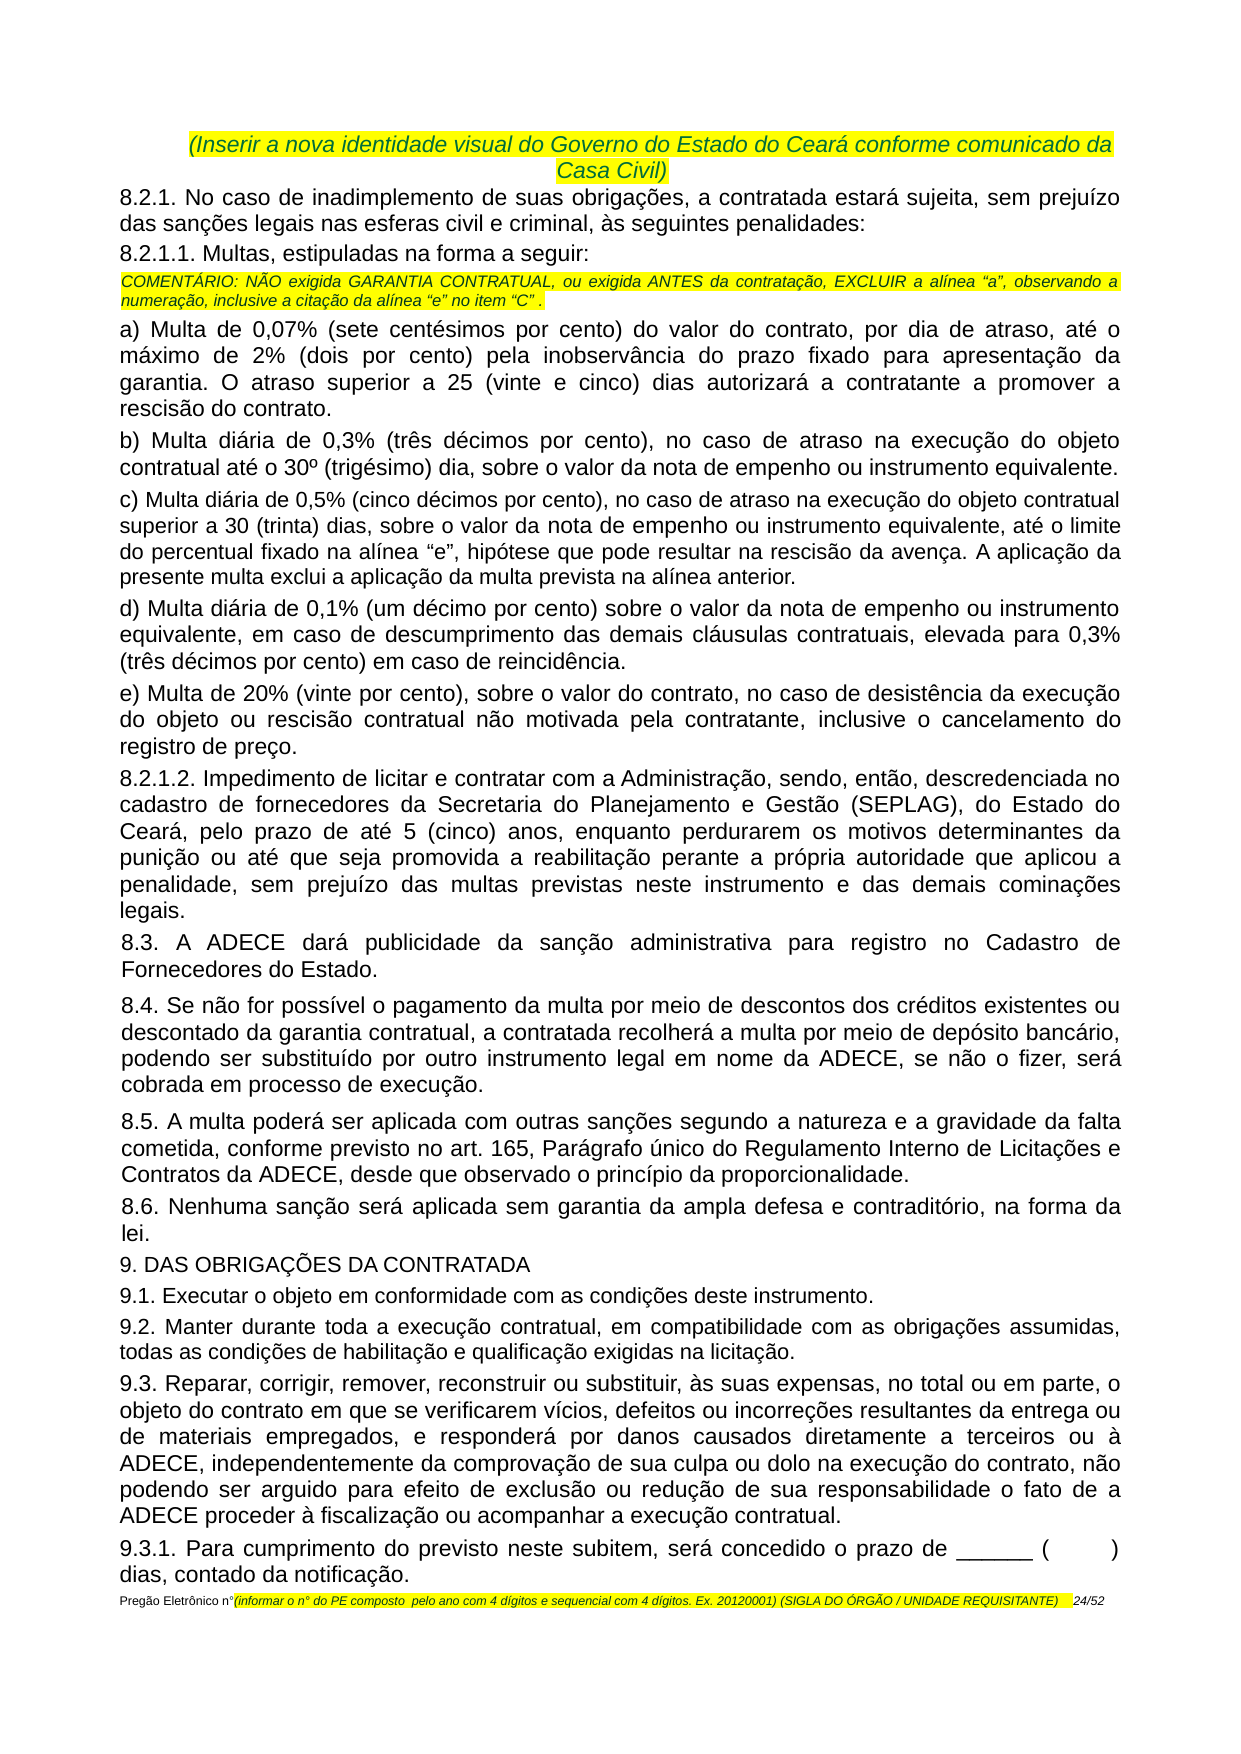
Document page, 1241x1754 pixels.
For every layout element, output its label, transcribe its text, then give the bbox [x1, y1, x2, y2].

text 8.3. A ADECE dará publicidade da sanção administrativa para registro no Cadastro de Fornecedores do Estado. [121, 929, 1121, 982]
text 9.3.1. Para cumprimento do previsto neste subitem, será concedido o prazo de ______ ( ) dias, contado da notificação. [119, 1534, 1121, 1587]
text e) Multa de 20% (vinte por cento), sobre o valor do contrato, no caso de desistência da execução do objeto ou rescisão contratual não motivada pela contratante, inclusive o cancelamento do registro de preço. [119, 680, 1121, 759]
text a) Multa de 0,07% (sete centésimos por cento) do valor do contrato, por dia de atraso, até o máximo de 2% (dois por cento) pela inobservância do prazo fixado para apresentação da garantia. O atraso superior a 25 (vinte e cinco) dias autorizará a contratante a promover a rescisão do contrato. [119, 316, 1121, 421]
text 8.6. Nenhuma sanção será aplicada sem garantia da ampla defesa e contraditório, na forma da lei. [121, 1193, 1121, 1246]
text 8.2.1.1. Multas, estipuladas na forma a seguir: [119, 239, 1121, 266]
text 8.4. Se não for possível o pagamento da multa por meio de descontos dos créditos existentes ou descontado da garantia contratual, a contratada recolherá a multa por meio de depósito bancário, podendo ser substituído por outro instrumento legal em nome da ADECE, se não o fizer, será cobrada em processo de execução. [121, 992, 1121, 1098]
text COMENTÁRIO: NÃO exigida GARANTIA CONTRATUAL, ou exigida ANTES da contratação, EXCLUIR a alínea “a”, observando a numeração, inclusive a citação da alínea “e” no item “C” . [121, 272, 1121, 310]
text c) Multa diária de 0,5% (cinco décimos por cento), no caso de atraso na execução do objeto contratual superior a 30 (trinta) dias, sobre o valor da nota de empenho ou instrumento equivalente, até o limite do percentual fixado na alínea “e”, hipótese que pode resultar na rescisão da avença. A aplicação da presente multa exclui a aplicação da multa prevista na alínea anterior. [119, 486, 1121, 589]
text 9.1. Executar o objeto em conformidade com as condições deste instrumento. [119, 1283, 1121, 1308]
text 9.2. Manter durante toda a execução contratual, em compatibilidade com as obrigações assumidas, todas as condições de habilitação e qualificação exigidas na licitação. [119, 1314, 1121, 1364]
text 8.2.1. No caso de inadimplemento de suas obrigações, a contratada estará sujeita, sem prejuízo das sanções legais nas esferas civil e criminal, às seguintes penalidades: [119, 184, 1121, 237]
text 9. DAS OBRIGAÇÕES DA CONTRATADA [119, 1252, 1121, 1277]
text d) Multa diária de 0,1% (um décimo por cento) sobre o valor da nota de empenho ou instrumento equivalente, em caso de descumprimento das demais cláusulas contratuais, elevada para 0,3% (três décimos por cento) em caso de reincidência. [119, 595, 1121, 674]
text b) Multa diária de 0,3% (três décimos por cento), no caso de atraso na execução do objeto contratual até o 30º (trigésimo) dia, sobre o valor da nota de empenho ou instrumento equivalente. [119, 427, 1121, 480]
text 8.5. A multa poderá ser aplicada com outras sanções segundo a natureza e a gravidade da falta cometida, conforme previsto no art. 165, Parágrafo único do Regulamento Interno de Licitações e Contratos da ADECE, desde que observado o princípio da proporcionalidade. [121, 1108, 1121, 1187]
text 9.3. Reparar, corrigir, remover, reconstruir ou substituir, às suas expensas, no total ou em parte, o objeto do contrato em que se verificarem vícios, defeitos ou incorreções resultantes da entrega ou de materiais empregados, e responderá por danos causados diretamente a terceiros ou à ADECE, independentemente da comprovação de sua culpa ou dolo na execução do contrato, não podendo ser arguido para efeito de exclusão ou redução de sua responsabilidade o fato de a ADECE proceder à fiscalização ou acompanhar a execução contratual. [119, 1370, 1121, 1528]
text 8.2.1.2. Impedimento de licitar e contratar com a Administração, sendo, então, descredenciada no cadastro de fornecedores da Secretaria do Planejamento e Gestão (SEPLAG), do Estado do Ceará, pelo prazo de até 5 (cinco) anos, enquanto perdurarem os motivos determinantes da punição ou até que seja promovida a reabilitação perante a própria autoridade que aplicou a penalidade, sem prejuízo das multas previstas neste instrumento e das demais cominações legais. [119, 765, 1121, 923]
